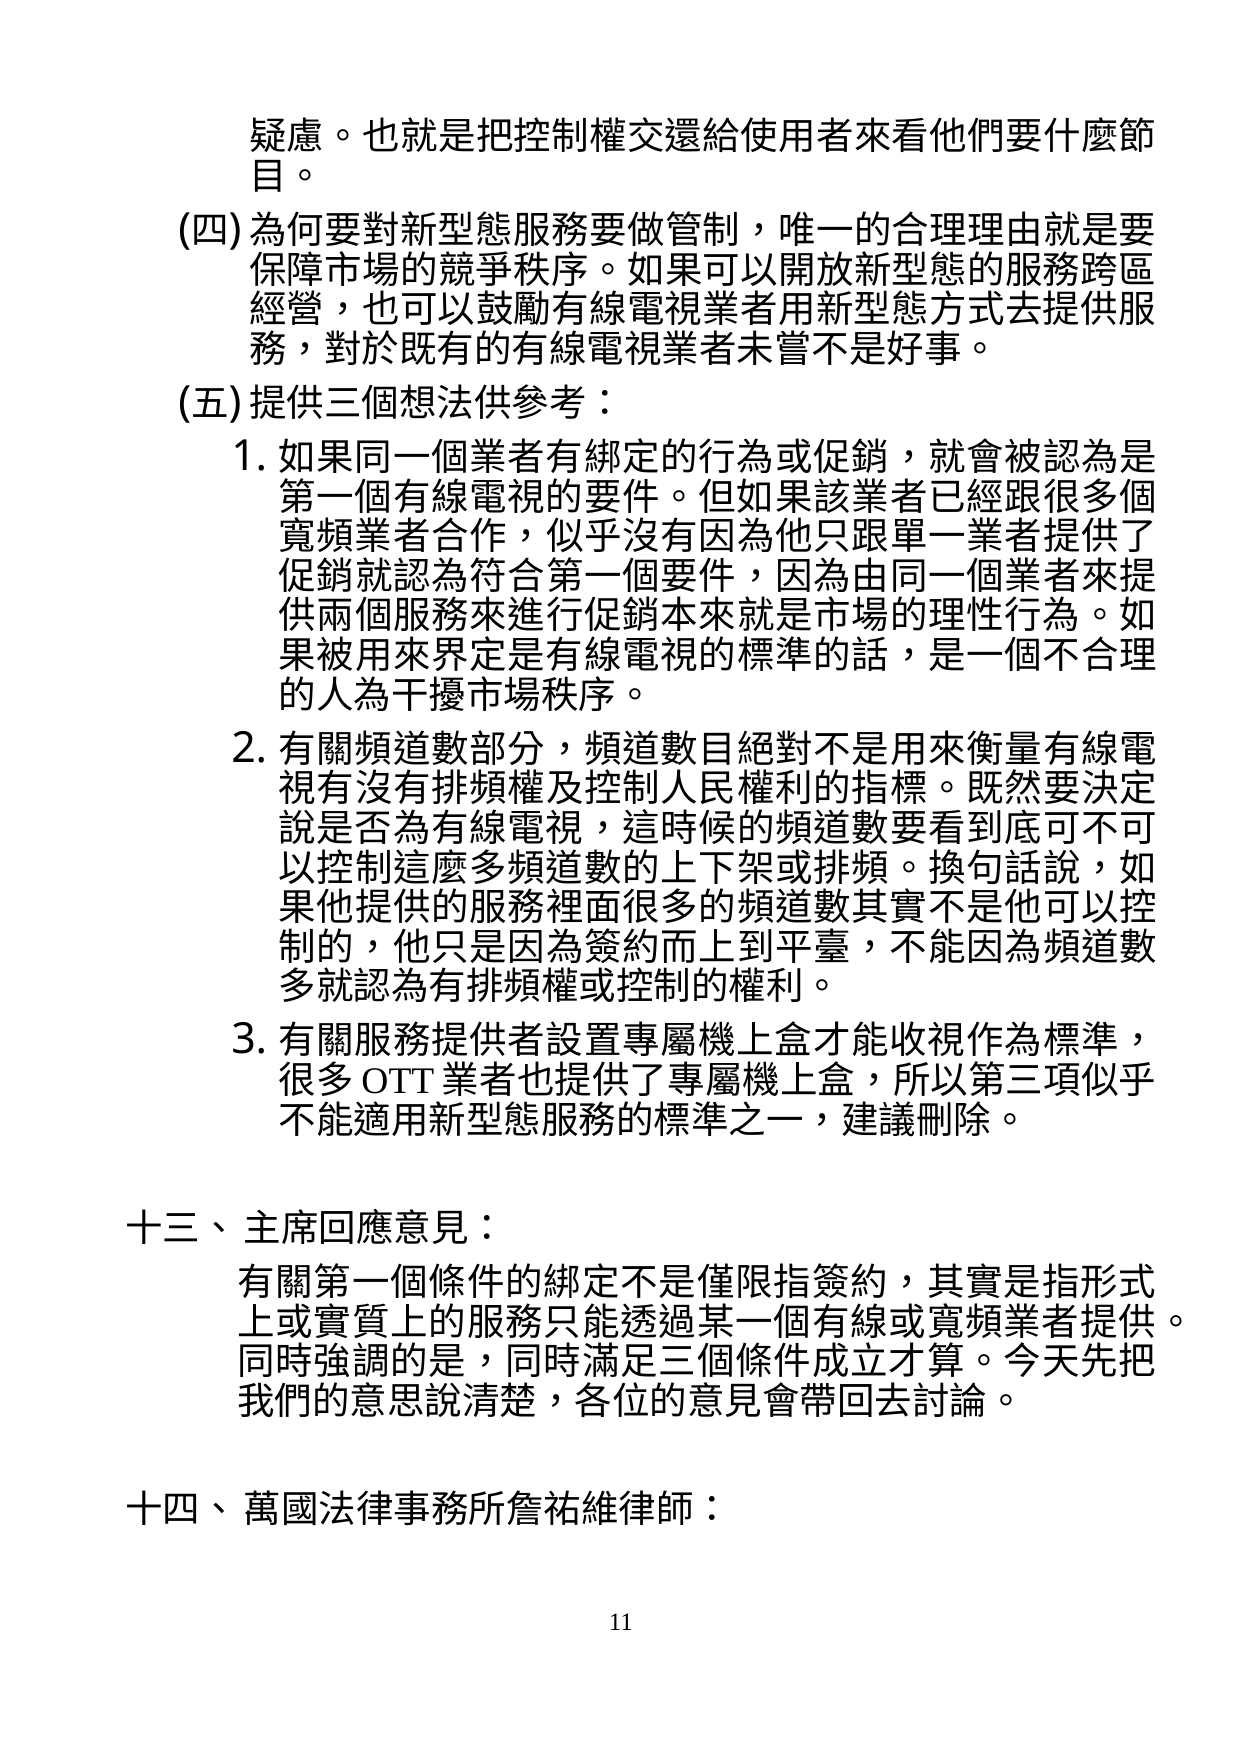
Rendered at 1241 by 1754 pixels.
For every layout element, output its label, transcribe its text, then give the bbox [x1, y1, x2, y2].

list 為何要對新型態服務要做管制，唯一的合理理由就是要保障市場的競爭秩序。如果可以開放新型態的服務跨區經營，也可以鼓勵有線電視業者用新型態方式去提供服務，對於既有的有線電視業者未嘗不是好事。 [178, 212, 1158, 370]
list 如果同一個業者有綁定的行為或促銷，就會被認為是第一個有線電視的要件。但如果該業者已經跟很多個寬頻業者合作，似乎沒有因為他只跟單一業者提供了促銷就認為符合第一個要件，因為由同一個業者來提供兩個服務來進行促銷本來就是市場的理性行為。如果被用來界定是有線電視的標準的話，是一個不合理的人為干擾市場秩序。 [231, 439, 1158, 716]
list 提供三個想法供參考： [178, 385, 1158, 424]
list 主席回應意見： [125, 1210, 1158, 1249]
list 萬國法律事務所詹祐維律師： [125, 1491, 1158, 1531]
list 有關第一個條件的綁定不是僅限指簽約，其實是指形式上或實質上的服務只能透過某一個有線或寬頻業者提供。同時強調的是，同時滿足三個條件成立才算。今天先把我們的意思說清楚，各位的意見會帶回去討論。 [202, 1264, 1158, 1422]
list 疑慮。也就是把控制權交還給使用者來看他們要什麼節目。 [178, 118, 1158, 197]
list 有關服務提供者設置專屬機上盒才能收視作為標準，很多OTT業者也提供了專屬機上盒，所以第三項似乎不能適用新型態服務的標準之一，建議刪除。 [231, 1022, 1158, 1141]
list 有關頻道數部分，頻道數目絕對不是用來衡量有線電視有沒有排頻權及控制人民權利的指標。既然要決定說是否為有線電視，這時候的頻道數要看到底可不可以控制這麼多頻道數的上下架或排頻。換句話說，如果他提供的服務裡面很多的頻道數其實不是他可以控制的，他只是因為簽約而上到平臺，不能因為頻道數多就認為有排頻權或控制的權利。 [231, 731, 1158, 1008]
